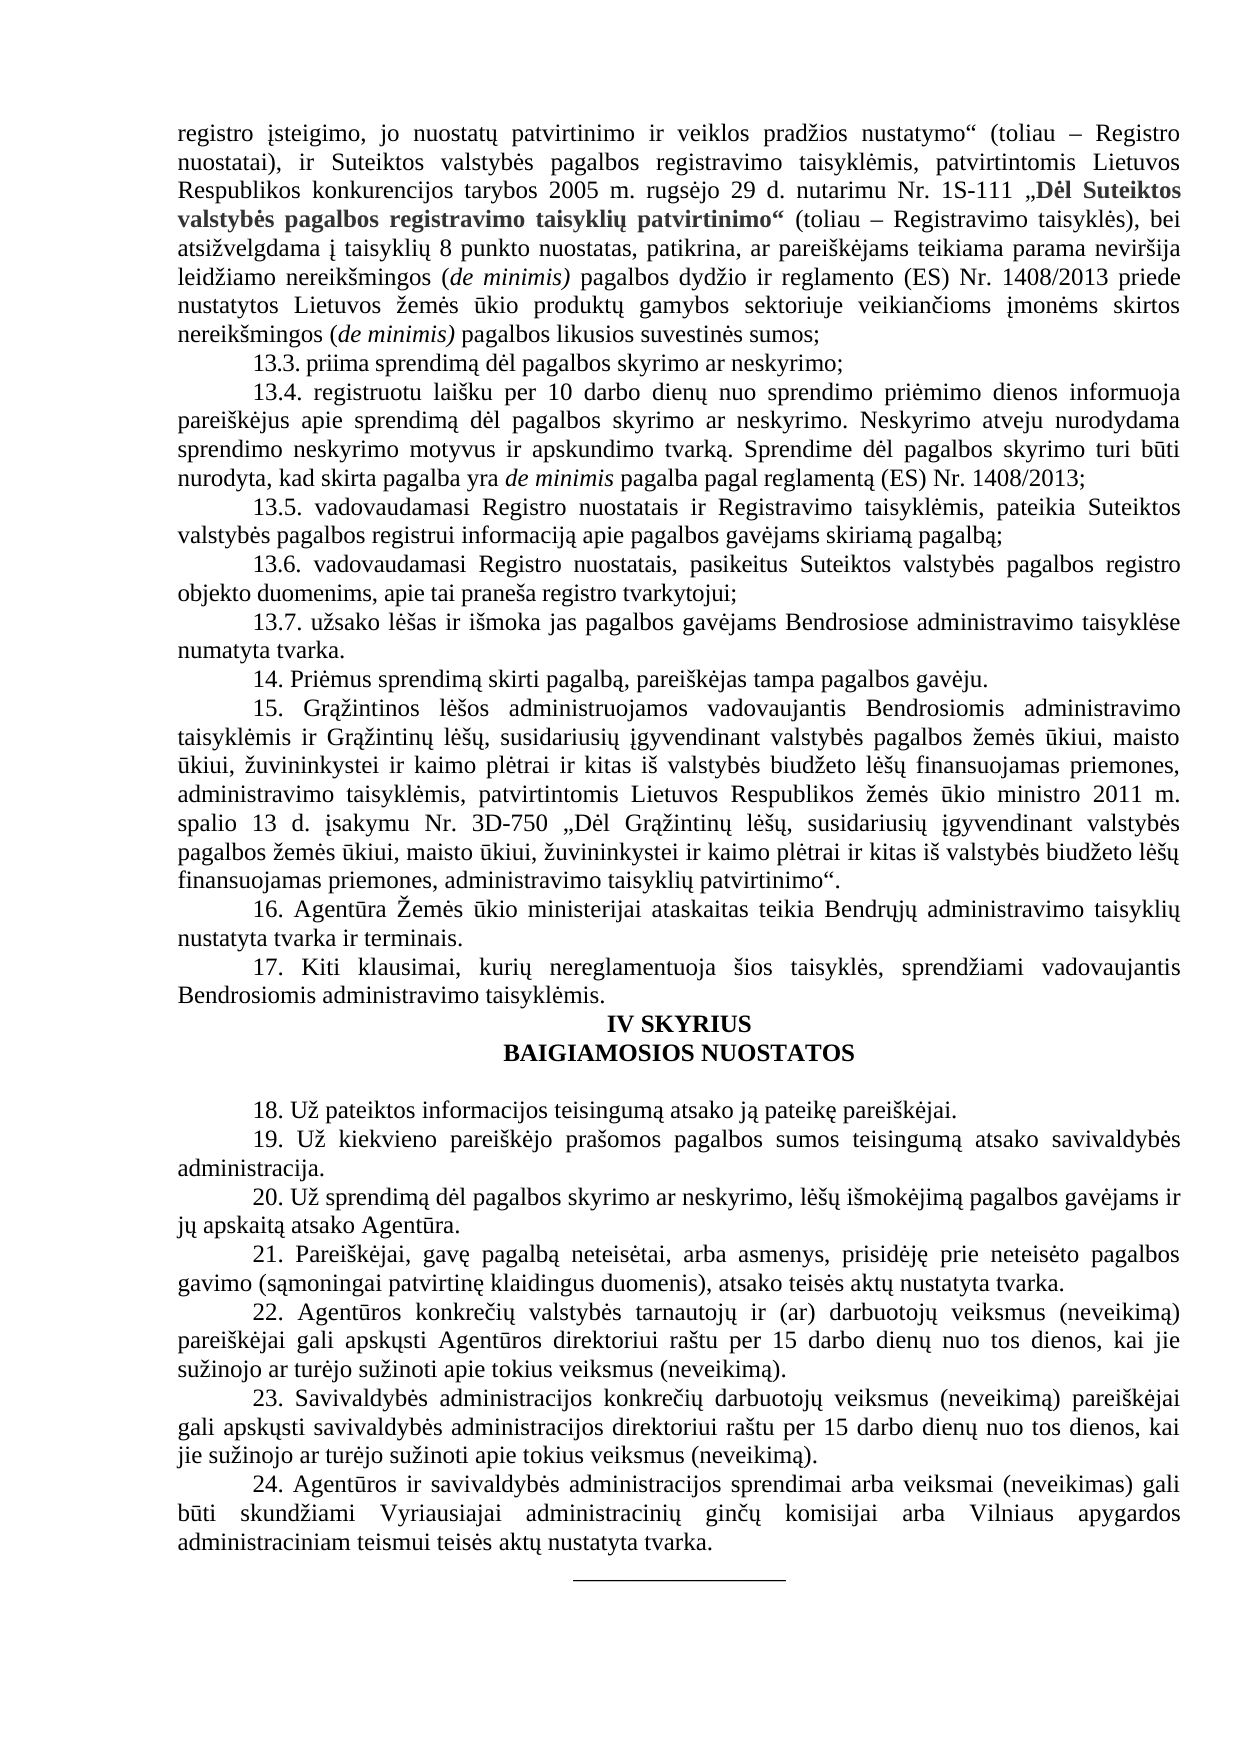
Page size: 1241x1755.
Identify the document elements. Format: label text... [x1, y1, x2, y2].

text 20. Už sprendimą dėl pagalbos skyrimo ar neskyrimo, lėšų išmokėjimą pagalbos gavėjams ir jų apskaitą atsako Agentūra. [177, 1182, 1181, 1239]
text 23. Savivaldybės administracijos konkrečių darbuotojų veiksmus (neveikimą) pareiškėjai gali apskųsti savivaldybės administracijos direktoriui raštu per 15 darbo dienų nuo tos dienos, kai jie sužinojo ar turėjo sužinoti apie tokius veiksmus (neveikimą). [177, 1383, 1181, 1469]
text 13.7. užsako lėšas ir išmoka jas pagalbos gavėjams Bendrosiose administravimo taisyklėse numatyta tvarka. [177, 607, 1181, 664]
text IV SKYRIUS [177, 1009, 1181, 1038]
text 22. Agentūros konkrečių valstybės tarnautojų ir (ar) darbuotojų veiksmus (neveikimą) pareiškėjai gali apskųsti Agentūros direktoriui raštu per 15 darbo dienų nuo tos dienos, kai jie sužinojo ar turėjo sužinoti apie tokius veiksmus (neveikimą). [177, 1297, 1181, 1383]
text 18. Už pateiktos informacijos teisingumą atsako ją pateikę pareiškėjai. [177, 1096, 1181, 1124]
text _________________ [177, 1556, 1181, 1584]
text Baigiamosios nuostatos [177, 1038, 1181, 1067]
text 24. Agentūros ir savivaldybės administracijos sprendimai arba veiksmai (neveikimas) gali būti skundžiami Vyriausiajai administracinių ginčų komisijai arba Vilniaus apygardos administraciniam teismui teisės aktų nustatyta tvarka. [177, 1469, 1181, 1556]
text 13.3. priima sprendimą dėl pagalbos skyrimo ar neskyrimo; [177, 348, 1181, 377]
text 13.5. vadovaudamasi Registro nuostatais ir Registravimo taisyklėmis, pateikia Suteiktos valstybės pagalbos registrui informaciją apie pagalbos gavėjams skiriamą pagalbą; [177, 492, 1181, 549]
text 17. Kiti klausimai, kurių nereglamentuoja šios taisyklės, sprendžiami vadovaujantis Bendrosiomis administravimo taisyklėmis. [177, 952, 1181, 1009]
text registro įsteigimo, jo nuostatų patvirtinimo ir veiklos pradžios nustatymo“ (toliau – Registro nuostatai), ir Suteiktos valstybės pagalbos registravimo taisyklėmis, patvirtintomis Lietuvos Respublikos konkurencijos tarybos 2005 m. rugsėjo 29 d. nutarimu Nr. 1S-111 „Dėl Suteiktos valstybės pagalbos registravimo taisyklių patvirtinimo“ (toliau – Registravimo taisyklės), bei atsižvelgdama į taisyklių 8 punkto nuostatas, patikrina, ar pareiškėjams teikiama parama neviršija leidžiamo nereikšmingos (de minimis) pagalbos dydžio ir reglamento (ES) Nr. 1408/2013 priede nustatytos Lietuvos žemės ūkio produktų gamybos sektoriuje veikiančioms įmonėms skirtos nereikšmingos (de minimis) pagalbos likusios suvestinės sumos; [177, 118, 1181, 348]
text 13.6. vadovaudamasi Registro nuostatais, pasikeitus Suteiktos valstybės pagalbos registro objekto duomenims, apie tai praneša registro tvarkytojui; [177, 549, 1181, 607]
text 14. Priėmus sprendimą skirti pagalbą, pareiškėjas tampa pagalbos gavėju. [177, 664, 1181, 693]
text 21. Pareiškėjai, gavę pagalbą neteisėtai, arba asmenys, prisidėję prie neteisėto pagalbos gavimo (sąmoningai patvirtinę klaidingus duomenis), atsako teisės aktų nustatyta tvarka. [177, 1239, 1181, 1297]
text 19. Už kiekvieno pareiškėjo prašomos pagalbos sumos teisingumą atsako savivaldybės administracija. [177, 1124, 1181, 1182]
text 15. Grąžintinos lėšos administruojamos vadovaujantis Bendrosiomis administravimo taisyklėmis ir Grąžintinų lėšų, susidariusių įgyvendinant valstybės pagalbos žemės ūkiui, maisto ūkiui, žuvininkystei ir kaimo plėtrai ir kitas iš valstybės biudžeto lėšų finansuojamas priemones, administravimo taisyklėmis, patvirtintomis Lietuvos Respublikos žemės ūkio ministro 2011 m. spalio 13 d. įsakymu Nr. 3D-750 „Dėl Grąžintinų lėšų, susidariusių įgyvendinant valstybės pagalbos žemės ūkiui, maisto ūkiui, žuvininkystei ir kaimo plėtrai ir kitas iš valstybės biudžeto lėšų finansuojamas priemones, administravimo taisyklių patvirtinimo“. [177, 693, 1181, 894]
text 16. Agentūra Žemės ūkio ministerijai ataskaitas teikia Bendrųjų administravimo taisyklių nustatyta tvarka ir terminais. [177, 894, 1181, 952]
text 13.4. registruotu laišku per 10 darbo dienų nuo sprendimo priėmimo dienos informuoja pareiškėjus apie sprendimą dėl pagalbos skyrimo ar neskyrimo. Neskyrimo atveju nurodydama sprendimo neskyrimo motyvus ir apskundimo tvarką. Sprendime dėl pagalbos skyrimo turi būti nurodyta, kad skirta pagalba yra de minimis pagalba pagal reglamentą (ES) Nr. 1408/2013; [177, 377, 1181, 492]
